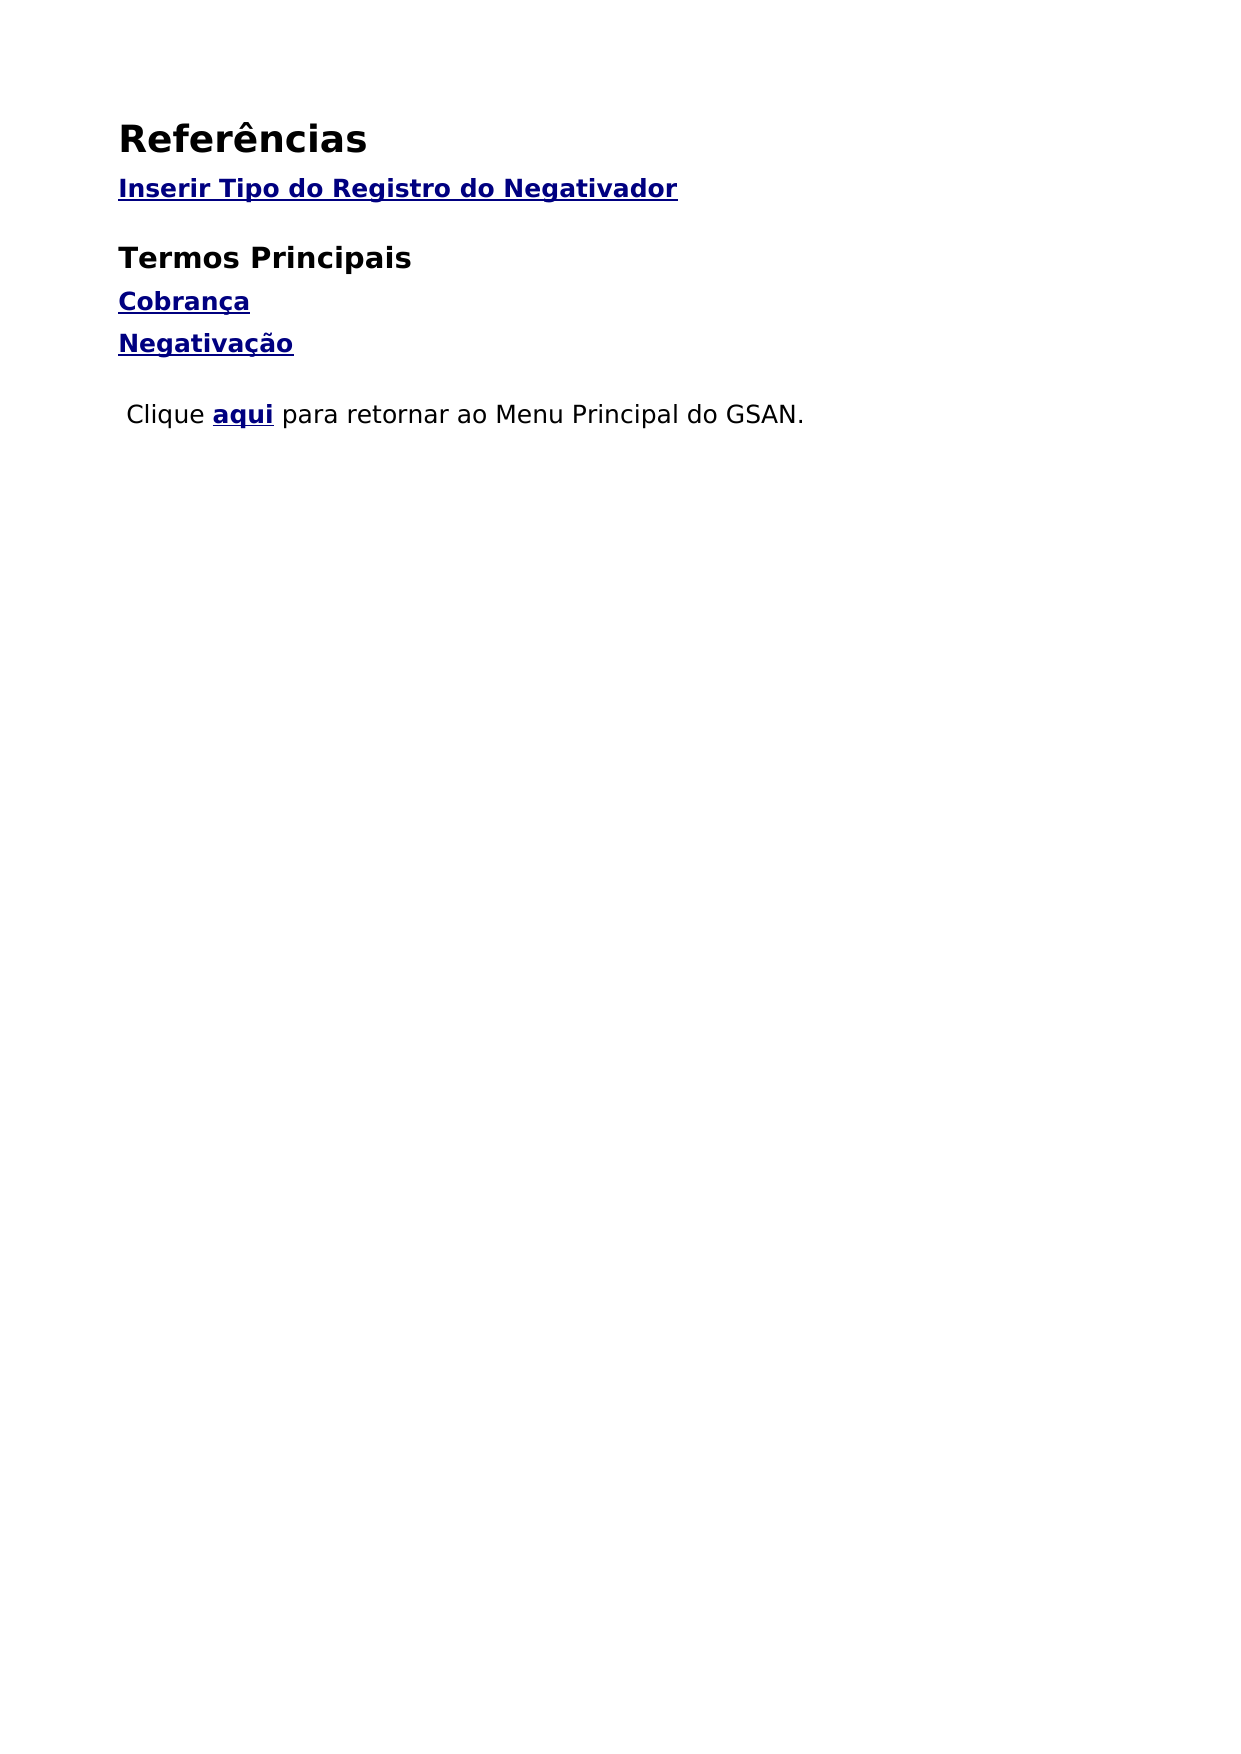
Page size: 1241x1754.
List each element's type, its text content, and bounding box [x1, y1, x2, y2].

text Cobrança [118, 287, 1122, 317]
subtitle Termos Principais [118, 241, 1122, 275]
text Negativação [118, 329, 1122, 358]
text Inserir Tipo do Registro do Negativador [118, 174, 1122, 203]
text Clique aqui para retornar ao Menu Principal do GSAN. [118, 371, 1122, 429]
subtitle Referências [118, 118, 1122, 162]
